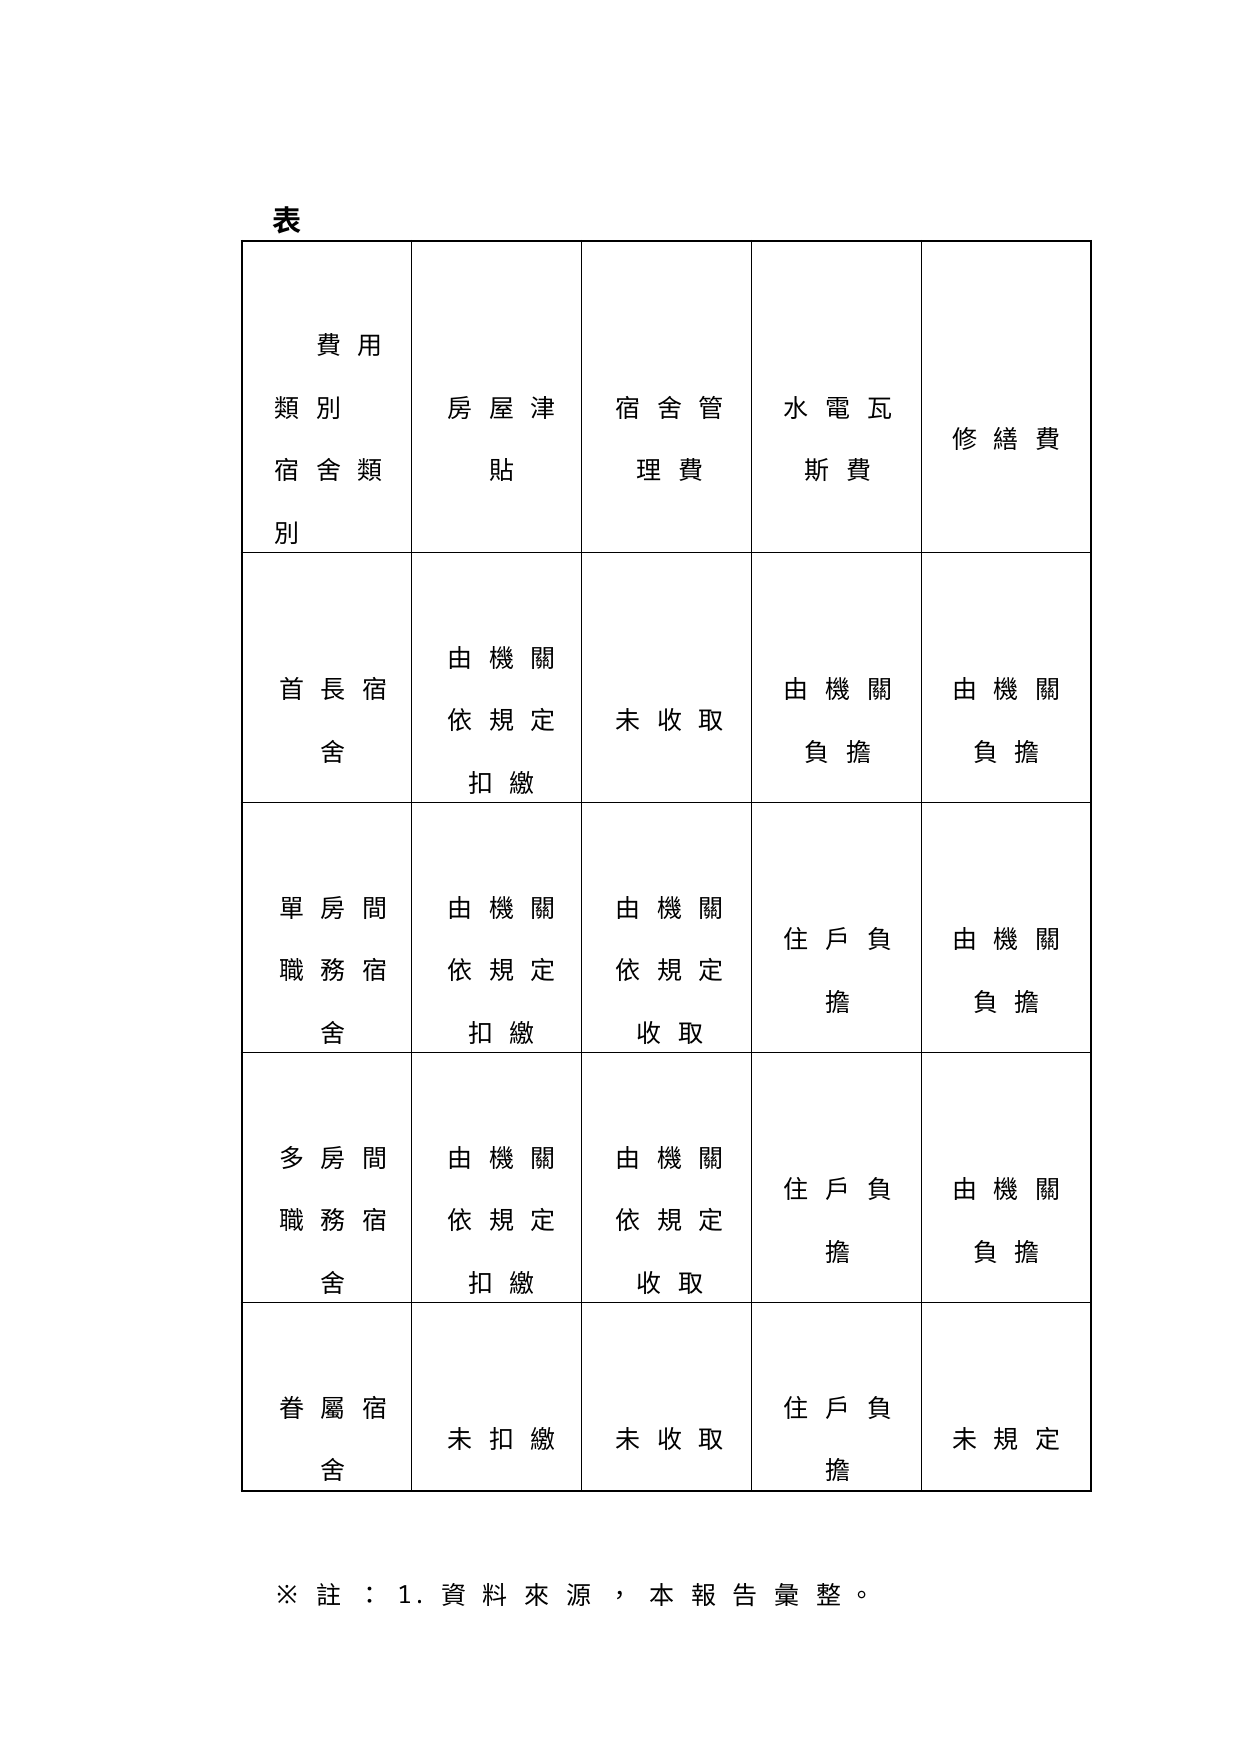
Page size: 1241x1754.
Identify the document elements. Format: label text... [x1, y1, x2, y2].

table_header 費用類別 宿舍類別 [243, 242, 411, 552]
table_cell 由機關負擔 [922, 1053, 1090, 1302]
table_cell 由機關負擔 [922, 803, 1090, 1052]
table_cell 單房間職務宿舍 [243, 803, 411, 1052]
table_cell 多房間職務宿舍 [243, 1053, 411, 1302]
table_cell 由機關依規定收取 [582, 1053, 751, 1302]
table_cell 由機關依規定扣繳 [412, 803, 581, 1052]
table_cell 由機關依規定收取 [582, 803, 751, 1052]
table_cell 住戶負擔 [752, 1053, 921, 1302]
text 表 [227, 177, 1058, 240]
table_header 水電瓦斯費 [752, 242, 921, 552]
table_cell 由機關依規定扣繳 [412, 1053, 581, 1302]
table_cell 由機關負擔 [922, 553, 1090, 802]
table_cell 由機關依規定扣繳 [412, 553, 581, 802]
table_cell 由機關負擔 [752, 553, 921, 802]
table_cell 未規定 [922, 1303, 1090, 1490]
table_cell 未收取 [582, 1303, 751, 1490]
table_cell 眷屬宿舍 [243, 1303, 411, 1490]
table_header 宿舍管理費 [582, 242, 751, 552]
table_header 修繕費 [922, 242, 1090, 552]
table_header 房屋津貼 [412, 242, 581, 552]
table_cell 住戶負擔 [752, 803, 921, 1052]
table_cell 未收取 [582, 553, 751, 802]
table_cell 未扣繳 [412, 1303, 581, 1490]
table_cell 住戶負擔 [752, 1303, 921, 1490]
table_cell 首長宿舍 [243, 553, 411, 802]
text ※註：1.資料來源，本報告彙整。 [183, 1552, 1058, 1615]
